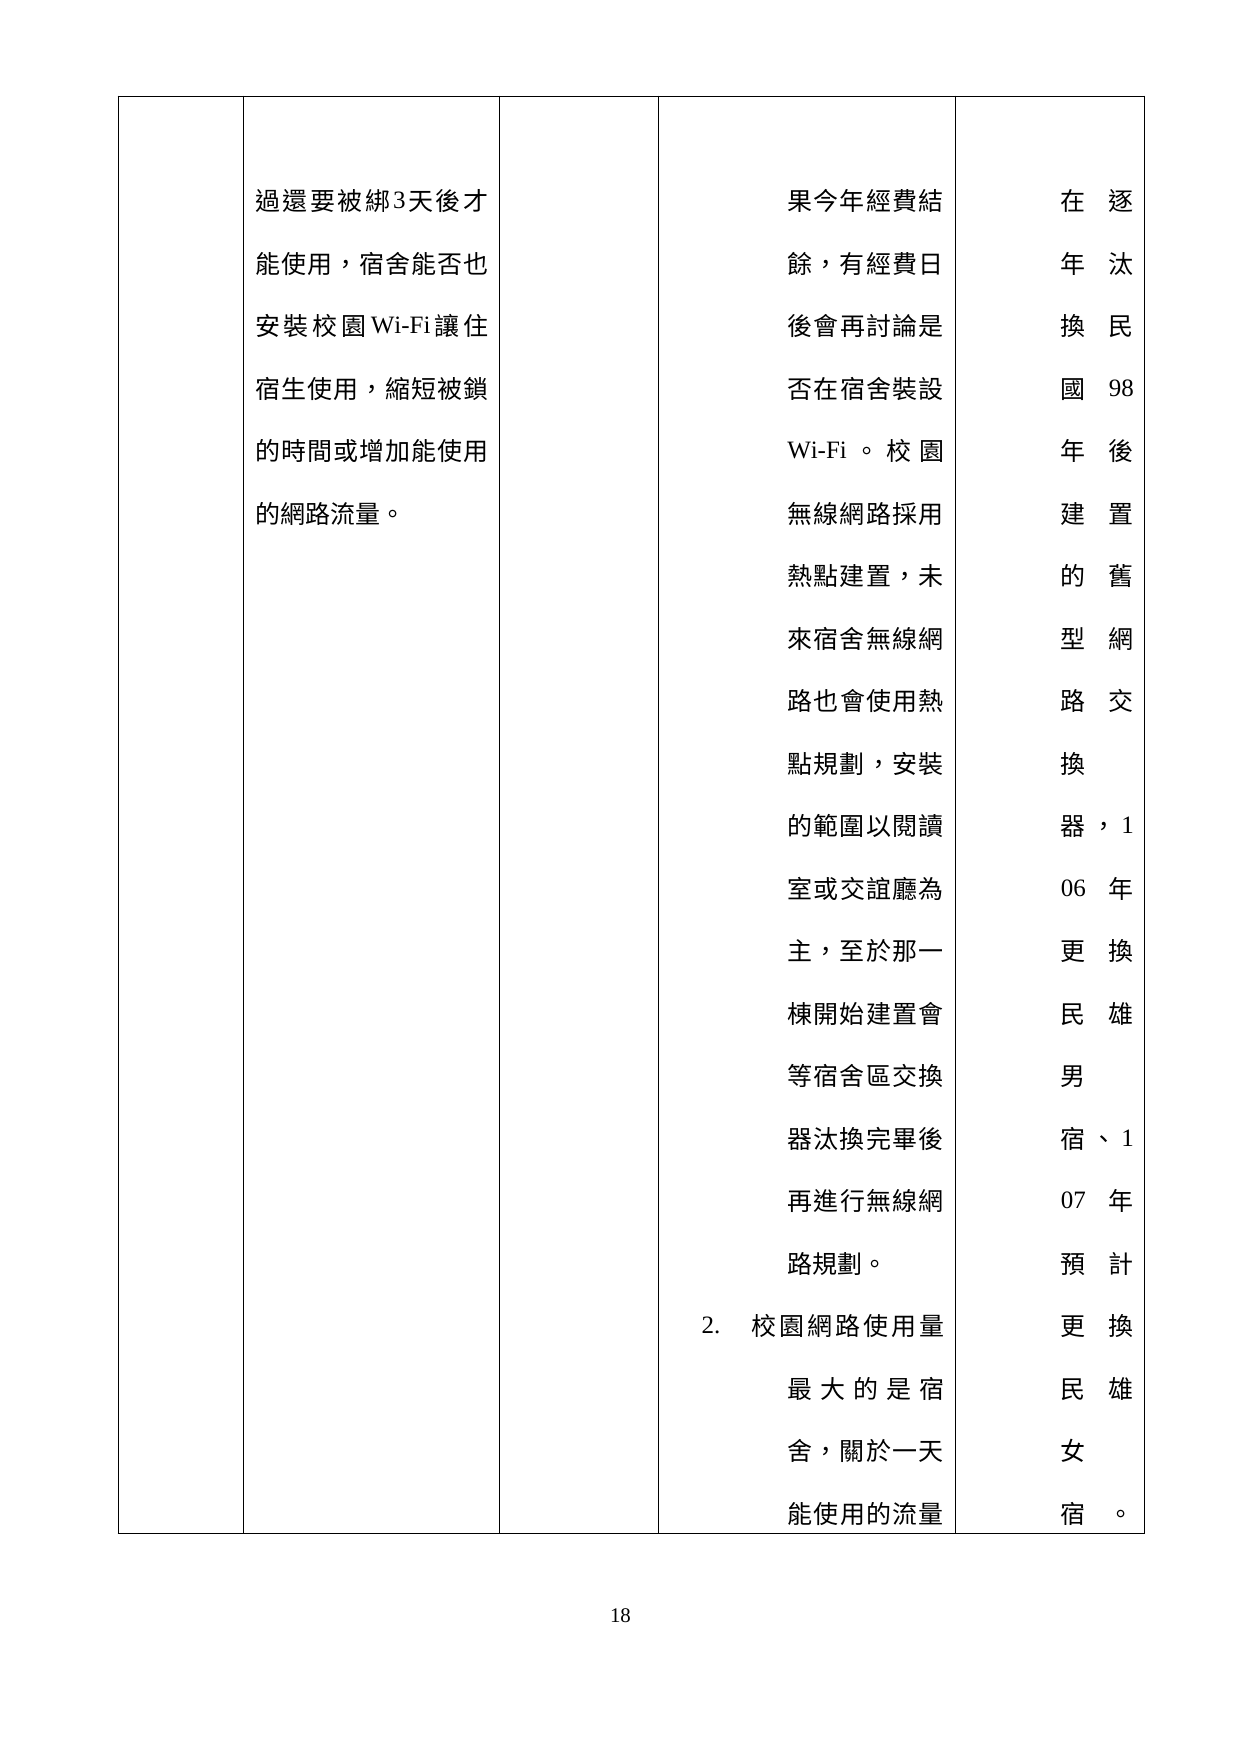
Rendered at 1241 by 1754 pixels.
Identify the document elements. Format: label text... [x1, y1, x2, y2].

table_cell 果今年經費結餘，有經費日後會再討論是否在宿舍裝設Wi-Fi。校園無線網路採用熱點建置，未來宿舍無線網路也會使用熱點規劃，安裝的範圍以閱讀室或交誼廳為主，至於那一棟開始建置會等宿舍區交換器汰換完畢後再進行無線網路規劃。 校園網路使用量最大的是宿舍，關於一天能使用的流量 [659, 97, 955, 1533]
table_cell [119, 97, 243, 1533]
table_cell [500, 97, 658, 1533]
table_cell 過還要被綁3天後才能使用，宿舍能否也安裝校園Wi-Fi讓住宿生使用，縮短被鎖的時間或增加能使用的網路流量。 [244, 97, 499, 1533]
table_cell 蘭潭、民雄、林森在逐年汰換民國98年後建置的舊型網路交換器，106年更換民雄男宿、107年預計更換民雄女宿。而宿網每學期所收的經費無法同時負擔更換交換器與建置新的無線網路系統。故電算中心將等汰換交換器告一段落後，再與宿舍辦公室討論無線網路建置的熱點位置。 更快的網路速度與更大的網路頻寬是任何網路使用者的需求，但電算中心更需要去考慮的是網路使用的穩定度。對 [956, 97, 1144, 1533]
